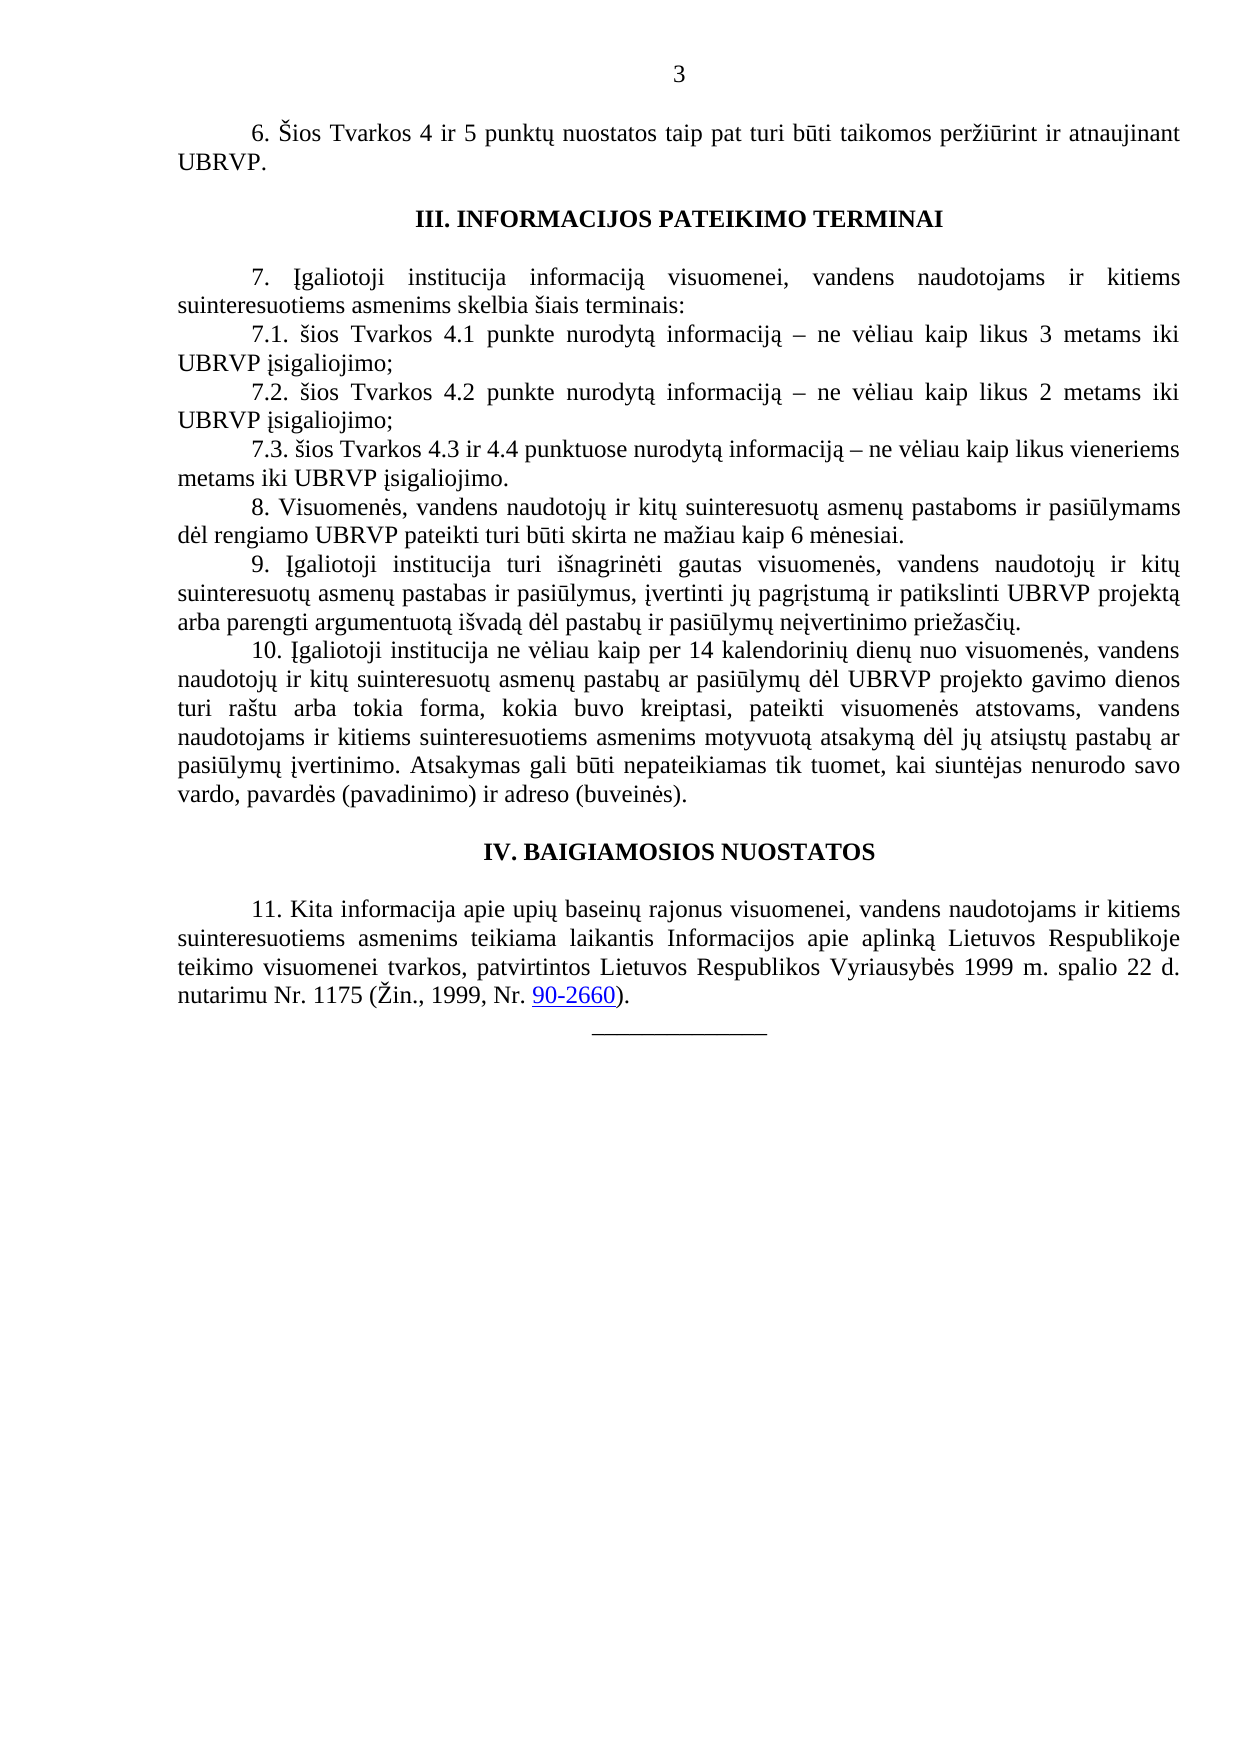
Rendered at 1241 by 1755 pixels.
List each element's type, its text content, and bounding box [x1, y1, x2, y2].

text III. INFORMACIJOS PATEIKIMO TERMINAI [177, 204, 1181, 233]
text 7.3. šios Tvarkos 4.3 ir 4.4 punktuose nurodytą informaciją – ne vėliau kaip likus vieneriems metams iki UBRVP įsigaliojimo. [177, 434, 1181, 492]
text IV. BAIGIAMOSIOS NUOSTATOS [177, 837, 1181, 866]
text 6. Šios Tvarkos 4 ir 5 punktų nuostatos taip pat turi būti taikomos peržiūrint ir atnaujinant UBRVP. [177, 118, 1181, 176]
text 8. Visuomenės, vandens naudotojų ir kitų suinteresuotų asmenų pastaboms ir pasiūlymams dėl rengiamo UBRVP pateikti turi būti skirta ne mažiau kaip 6 mėnesiai. [177, 492, 1181, 549]
text 11. Kita informacija apie upių baseinų rajonus visuomenei, vandens naudotojams ir kitiems suinteresuotiems asmenims teikiama laikantis Informacijos apie aplinką Lietuvos Respublikoje teikimo visuomenei tvarkos, patvirtintos Lietuvos Respublikos Vyriausybės 1999 m. spalio 22 d. nutarimu Nr. 1175 (Žin., 1999, Nr. 90-2660). [177, 894, 1181, 1009]
text 9. Įgaliotoji institucija turi išnagrinėti gautas visuomenės, vandens naudotojų ir kitų suinteresuotų asmenų pastabas ir pasiūlymus, įvertinti jų pagrįstumą ir patikslinti UBRVP projektą arba parengti argumentuotą išvadą dėl pastabų ir pasiūlymų neįvertinimo priežasčių. [177, 549, 1181, 636]
text 10. Įgaliotoji institucija ne vėliau kaip per 14 kalendorinių dienų nuo visuomenės, vandens naudotojų ir kitų suinteresuotų asmenų pastabų ar pasiūlymų dėl UBRVP projekto gavimo dienos turi raštu arba tokia forma, kokia buvo kreiptasi, pateikti visuomenės atstovams, vandens naudotojams ir kitiems suinteresuotiems asmenims motyvuotą atsakymą dėl jų atsiųstų pastabų ar pasiūlymų įvertinimo. Atsakymas gali būti nepateikiamas tik tuomet, kai siuntėjas nenurodo savo vardo, pavardės (pavadinimo) ir adreso (buveinės). [177, 636, 1181, 808]
text 7. Įgaliotoji institucija informaciją visuomenei, vandens naudotojams ir kitiems suinteresuotiems asmenims skelbia šiais terminais: [177, 262, 1181, 319]
text 7.2. šios Tvarkos 4.2 punkte nurodytą informaciją – ne vėliau kaip likus 2 metams iki UBRVP įsigaliojimo; [177, 377, 1181, 434]
text ______________ [177, 1009, 1181, 1038]
text 7.1. šios Tvarkos 4.1 punkte nurodytą informaciją – ne vėliau kaip likus 3 metams iki UBRVP įsigaliojimo; [177, 319, 1181, 377]
